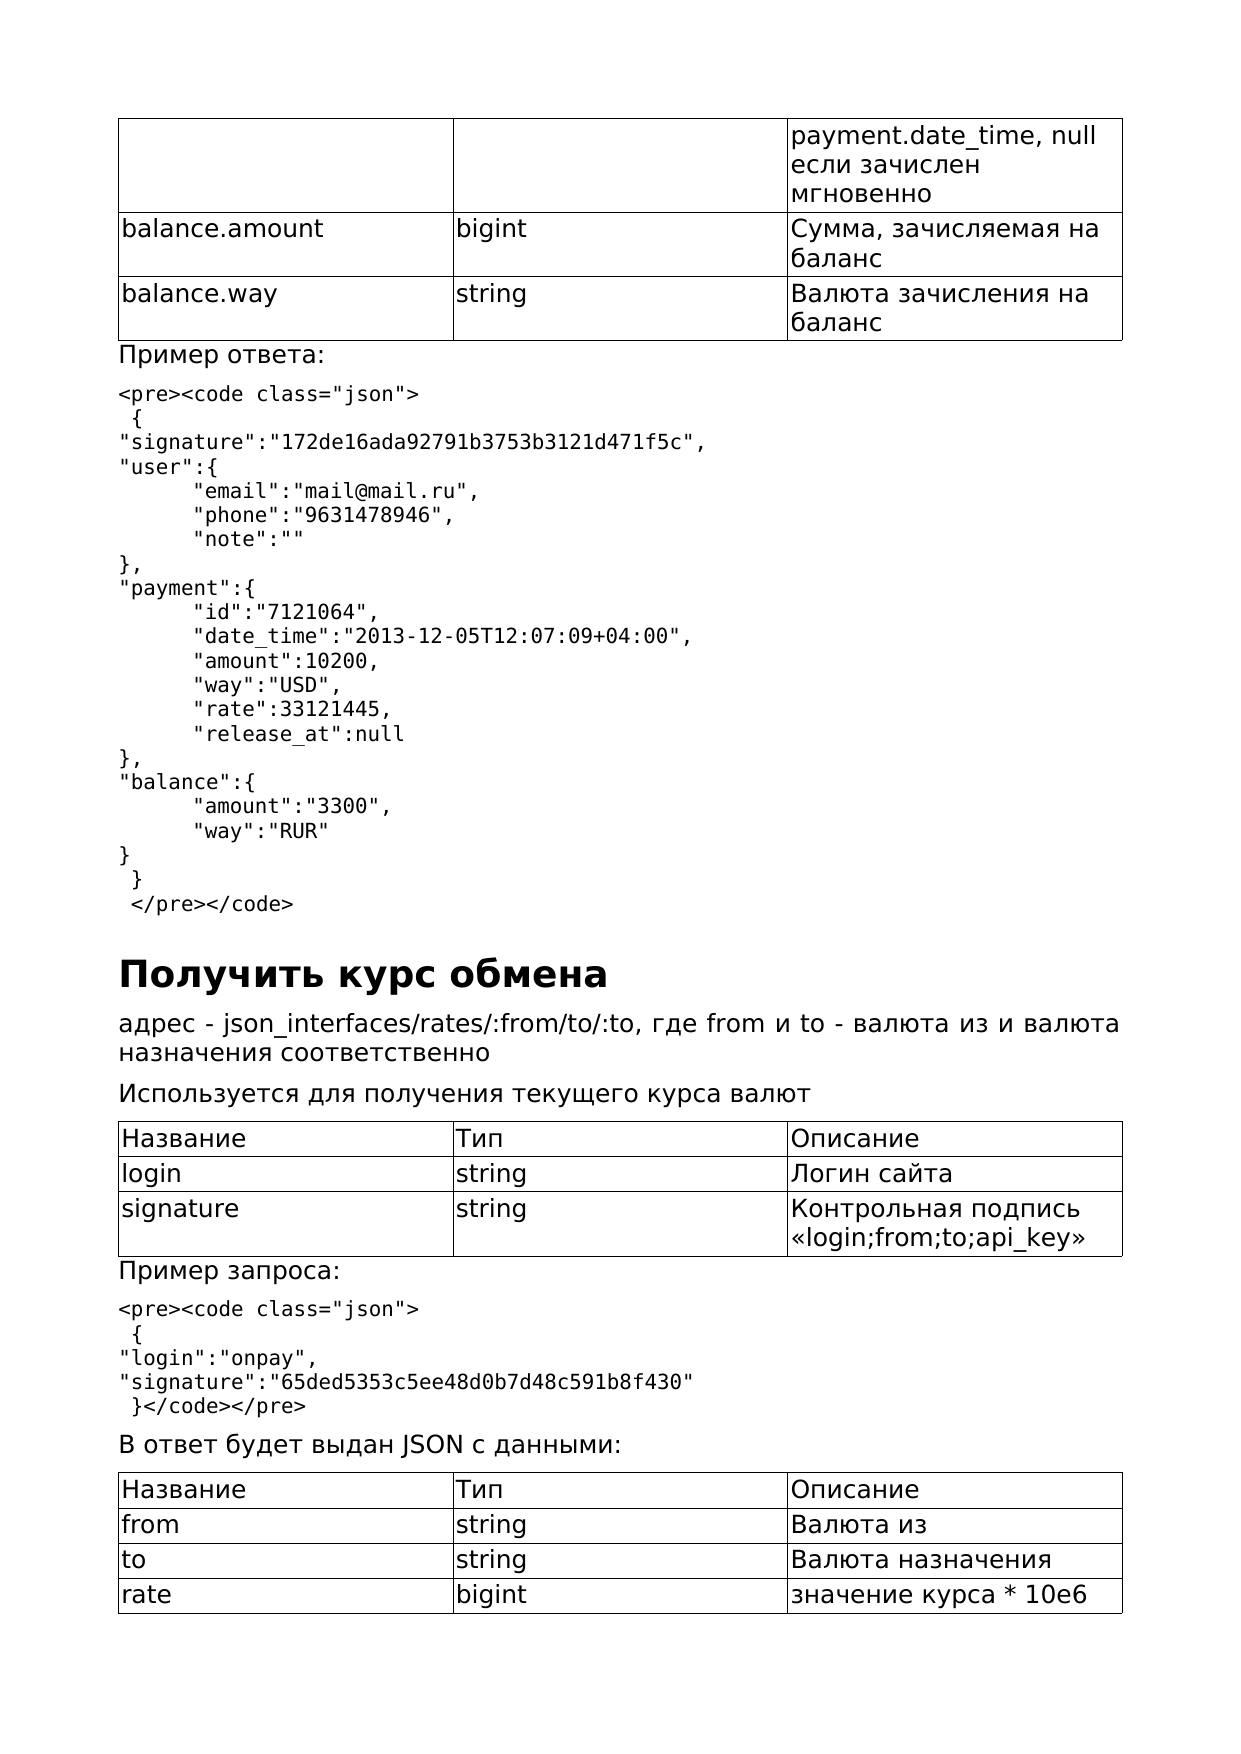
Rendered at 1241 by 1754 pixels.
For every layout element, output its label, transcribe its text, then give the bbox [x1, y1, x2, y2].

table_cell string [454, 1509, 787, 1542]
table_cell значение курса * 10e6 [788, 1579, 1122, 1613]
subtitle Получить курс обмена [118, 953, 1122, 996]
table_cell Валюта зачисления на баланс [788, 277, 1122, 340]
table_cell string [454, 1157, 787, 1191]
table_cell rate [119, 1579, 453, 1613]
table_cell login [119, 1157, 453, 1191]
table_cell bigint [454, 213, 787, 276]
table_cell Контрольная подпись «login;from;to;api_key» [788, 1192, 1122, 1256]
text адрес - json_interfaces/rates/:from/to/:to, где from и to - валюта из и валюта назначения соответственно [118, 1009, 1122, 1067]
table_cell payment.date_time, null если зачислен мгновенно [788, 119, 1122, 212]
text В ответ будет выдан JSON с данными: [118, 1431, 1122, 1460]
table_header Тип [454, 1122, 787, 1156]
table_cell [454, 119, 787, 212]
table_cell string [454, 277, 787, 340]
text <pre><code class="json"> { "signature":"172de16ada92791b3753b3121d471f5c", "user":{ "email":"mail@mail.ru", "phone":"9631478946", "note":"" }, "payment":{ "id":"7121064", "date_time":"2013-12-05T12:07:09+04:00", "amount":10200, "way":"USD", "rate":33121445, "release_at":null }, "balance":{ "amount":"3300", "way":"RUR" } } </pre></code> [118, 382, 1122, 916]
table_cell bigint [454, 1579, 787, 1613]
table_cell Валюта назначения [788, 1544, 1122, 1578]
table_header Описание [788, 1122, 1122, 1156]
table_cell string [454, 1192, 787, 1256]
table_cell from [119, 1509, 453, 1542]
table_header Тип [454, 1473, 787, 1507]
table_cell balance.way [119, 277, 453, 340]
text Пример ответа: [118, 341, 1122, 369]
table_header Название [119, 1473, 453, 1507]
table_cell Сумма, зачисляемая на баланс [788, 213, 1122, 276]
text Используется для получения текущего курса валют [118, 1079, 1122, 1109]
table_header Описание [788, 1473, 1122, 1507]
table_cell balance.amount [119, 213, 453, 276]
table_cell to [119, 1544, 453, 1578]
table_cell signature [119, 1192, 453, 1256]
text Пример запроса: [118, 1257, 1122, 1285]
table_cell Валюта из [788, 1509, 1122, 1542]
text <pre><code class="json"> { "login":"onpay", "signature":"65ded5353c5ee48d0b7d48c591b8f430" }</code></pre> [118, 1297, 1122, 1419]
table_cell [119, 119, 453, 212]
table_header Название [119, 1122, 453, 1156]
table_cell Логин сайта [788, 1157, 1122, 1191]
table_cell string [454, 1544, 787, 1578]
